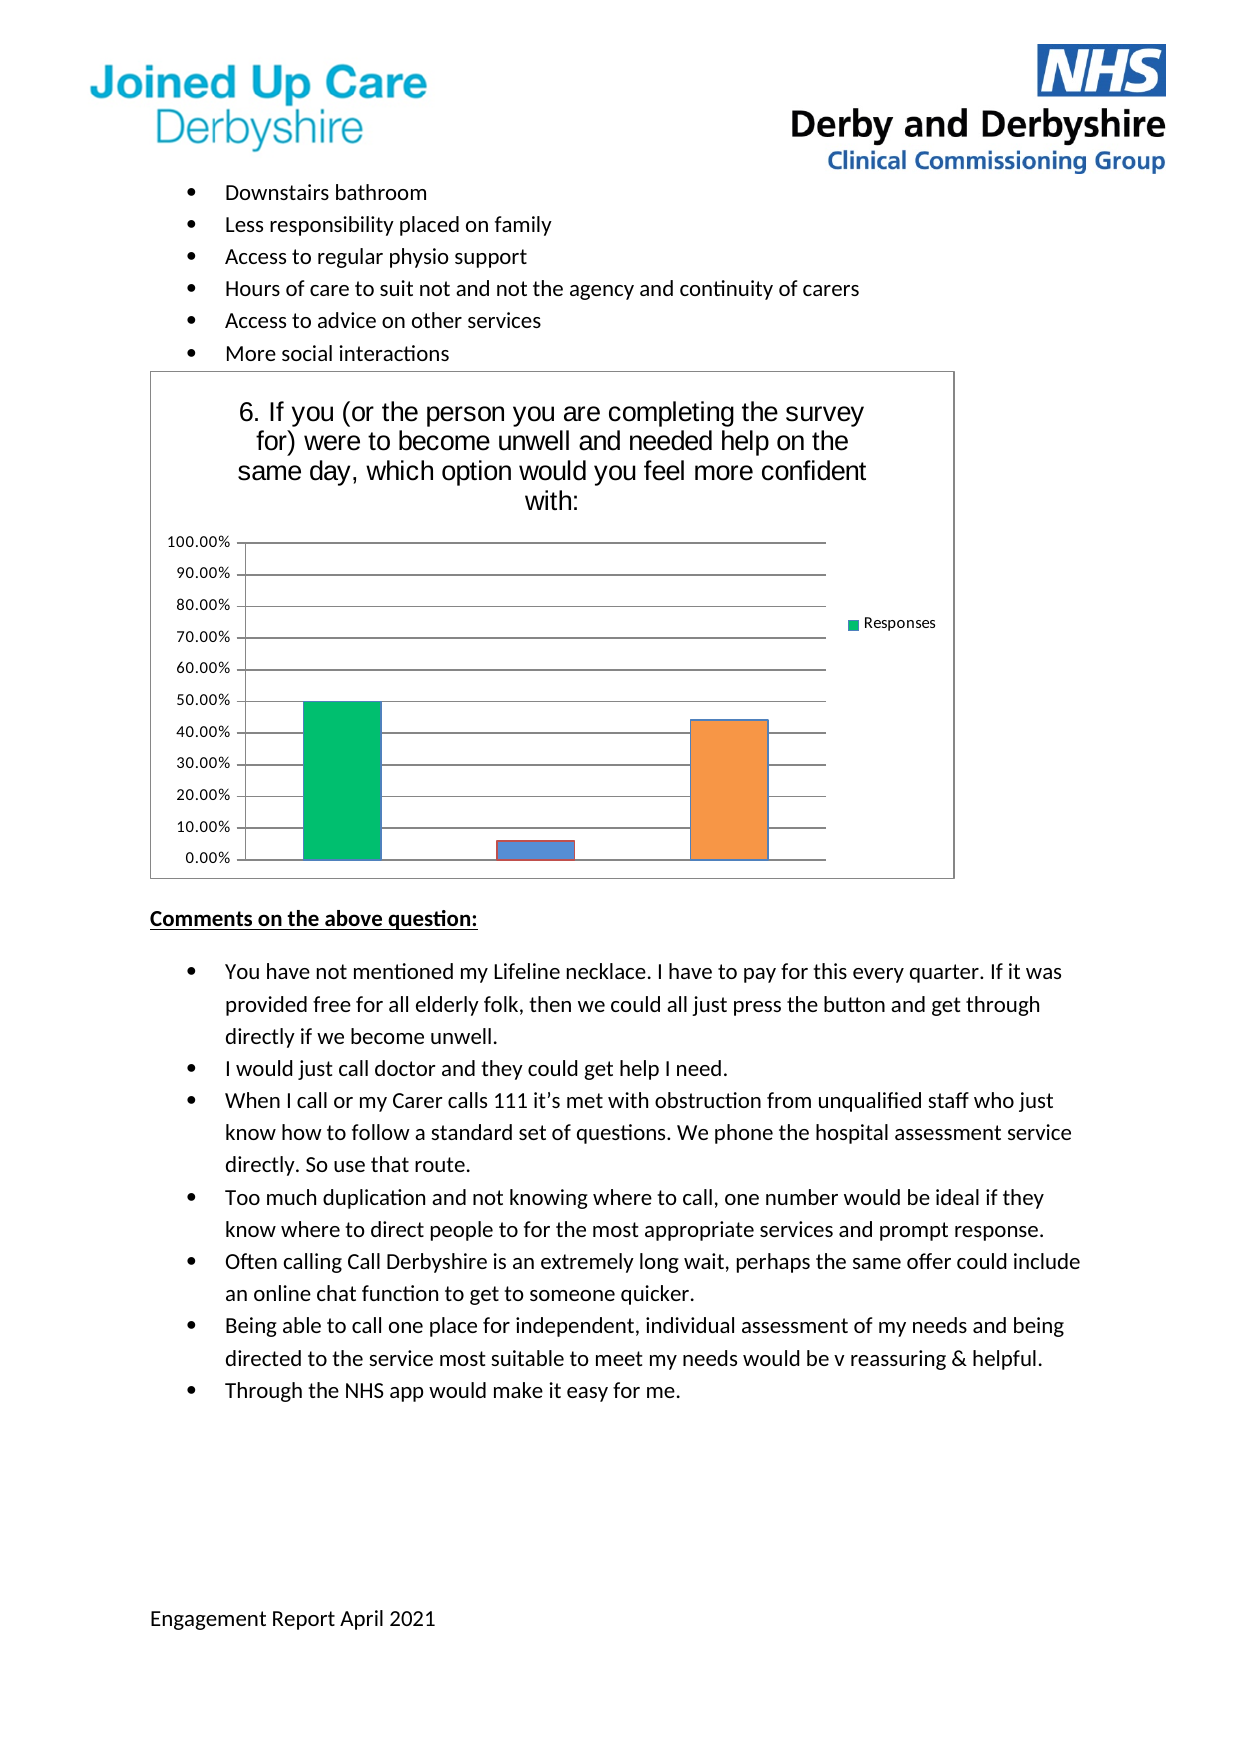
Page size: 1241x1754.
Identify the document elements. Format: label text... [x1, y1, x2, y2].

list When I call or my Carer calls 111 it’s met with obstruction from unqualified staff who just know how to follow a standard set of questions. We phone the hospital assessment service directly. So use that route. [187, 1086, 1090, 1179]
list Hours of care to suit not and not the agency and continuity of carers [187, 274, 1090, 302]
list Access to advice on other services [187, 306, 1090, 334]
list Access to regular physio support [187, 242, 1090, 270]
list Through the NHS app would make it easy for me. [187, 1376, 1090, 1404]
text Comments on the above question: [150, 904, 1090, 932]
list Less responsibility placed on family [187, 210, 1090, 238]
list I would just call doctor and they could get help I need. [187, 1054, 1090, 1082]
list More social interactions [187, 339, 1090, 367]
list Downstairs bathroom [187, 150, 1090, 206]
list You have not mentioned my Lifeline necklace. I have to pay for this every quarter. If it was provided free for all elderly folk, then we could all just press the button and get through directly if we become unwell. [187, 957, 1090, 1050]
list Often calling Call Derbyshire is an extremely long wait, perhaps the same offer could include an online chat function to get to someone quicker. [187, 1247, 1090, 1307]
list Being able to call one place for independent, individual assessment of my needs and being directed to the service most suitable to meet my needs would be v reassuring & helpful. [187, 1312, 1090, 1372]
list Too much duplication and not knowing where to call, one number would be ideal if they know where to direct people to for the most appropriate services and prompt response. [187, 1183, 1090, 1243]
